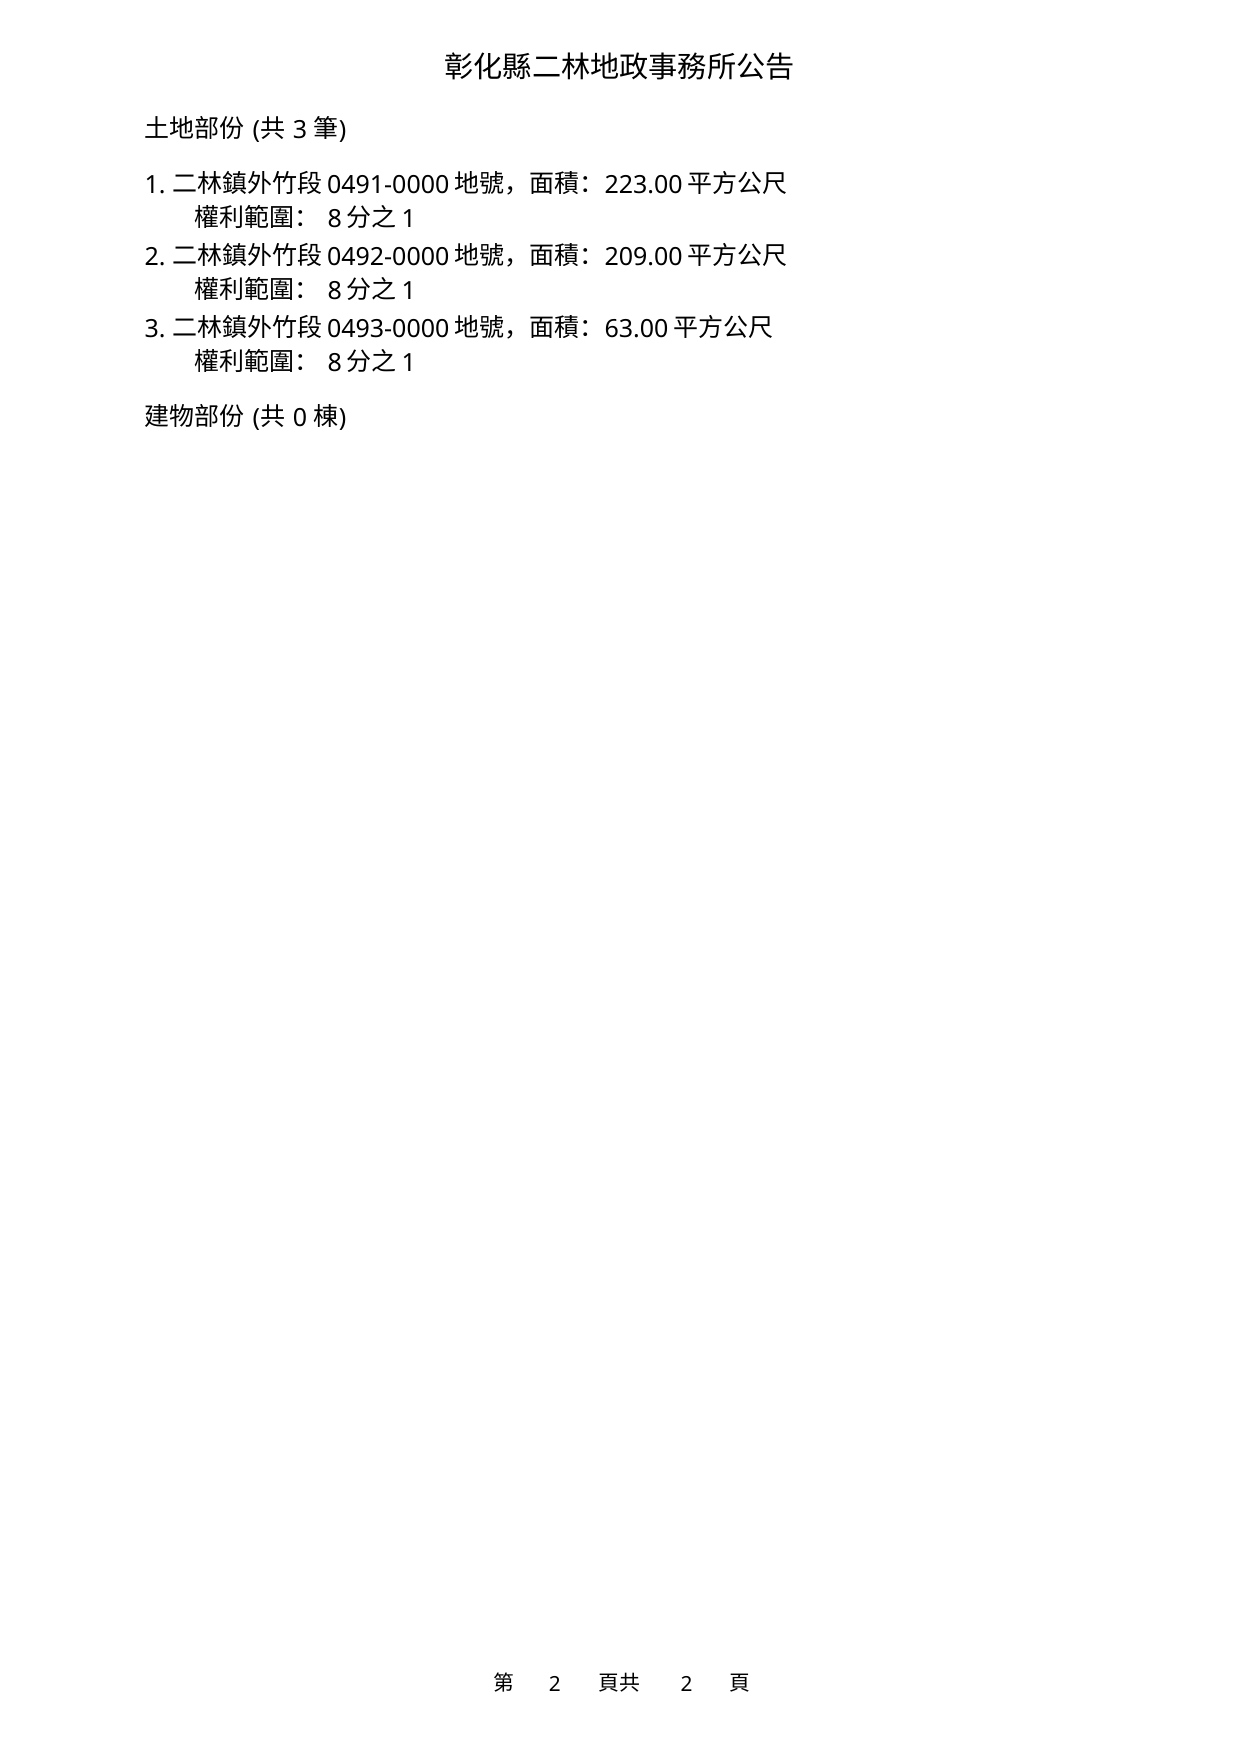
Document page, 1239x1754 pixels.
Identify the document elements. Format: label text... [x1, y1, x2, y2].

table_cell 建物部份 (共 0 棟) [62, 383, 1177, 454]
table_cell [1177, 239, 1239, 310]
table_cell [1177, 41, 1239, 94]
table_cell 頁 [720, 1663, 760, 1704]
table_cell [0, 454, 62, 1663]
table_cell 第 [483, 1663, 523, 1704]
table_cell [483, 454, 523, 1663]
table_cell [0, 41, 62, 94]
table_cell [0, 239, 62, 310]
table_cell 2 [524, 1663, 585, 1704]
table_cell 2. 二林鎮外竹段0492-0000地號，面積：209.00平方公尺 權利範圍： 8分之1 [62, 239, 1177, 310]
table_header [720, 0, 760, 41]
table_cell [1177, 383, 1239, 454]
table_cell 土地部份 (共 3 筆) [62, 95, 1177, 166]
table_cell [760, 1663, 1177, 1704]
table_cell [62, 454, 483, 1663]
table_cell [0, 166, 62, 238]
table_cell [1177, 454, 1239, 1663]
table_header [1177, 0, 1239, 41]
table_cell [1177, 310, 1239, 382]
table_cell [0, 1663, 62, 1704]
table_cell 頁共 [585, 1663, 653, 1704]
table_header [483, 0, 523, 41]
table_header [62, 0, 483, 41]
table_cell [653, 454, 719, 1663]
table_cell [720, 454, 760, 1663]
table_cell [62, 1663, 483, 1704]
table_cell 3. 二林鎮外竹段0493-0000地號，面積：63.00平方公尺 權利範圍： 8分之1 [62, 310, 1177, 382]
table_header [524, 0, 585, 41]
table_header [653, 0, 719, 41]
table_cell [1177, 166, 1239, 238]
table_cell 彰化縣二林地政事務所公告 [62, 41, 1177, 94]
table_cell [0, 310, 62, 382]
table_cell [0, 383, 62, 454]
table_cell [0, 95, 62, 166]
table_header [760, 0, 1177, 41]
table_cell [1177, 95, 1239, 166]
table_cell [524, 454, 585, 1663]
table_header [585, 0, 653, 41]
table_cell 1. 二林鎮外竹段0491-0000地號，面積：223.00平方公尺 權利範圍： 8分之1 [62, 166, 1177, 238]
table_cell 2 [653, 1663, 719, 1704]
table_header [0, 0, 62, 41]
table_cell [1177, 1663, 1239, 1704]
table_cell [585, 454, 653, 1663]
table_cell [760, 454, 1177, 1663]
